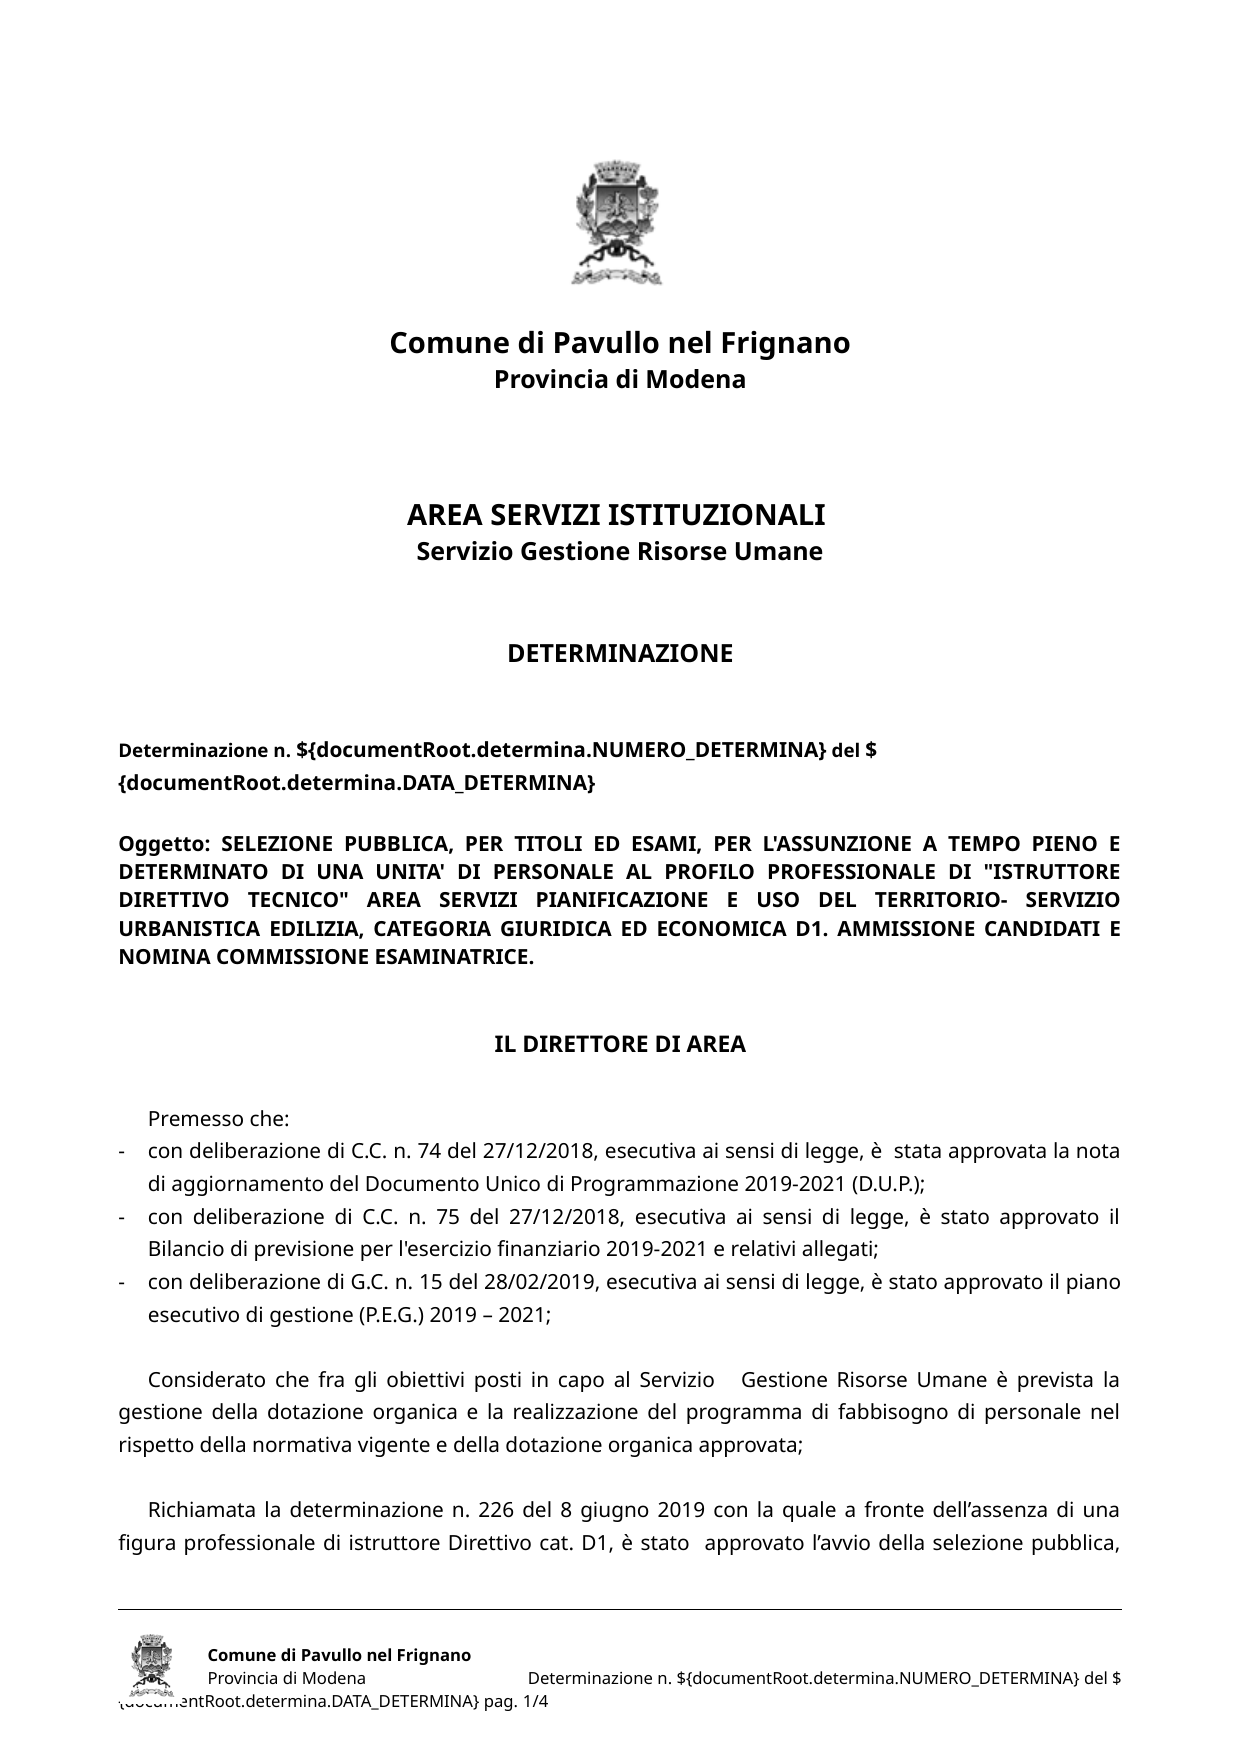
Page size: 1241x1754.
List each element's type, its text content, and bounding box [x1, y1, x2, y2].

text Determinazione n. ${documentRoot.determina.NUMERO_DETERMINA} del ${documentRoot.determina.DATA_DETERMINA} [118, 735, 1122, 796]
list con deliberazione di G.C. n. 15 del 28/02/2019, esecutiva ai sensi di legge, è stato approvato il piano esecutivo di gestione (P.E.G.) 2019 – 2021; [118, 1267, 1122, 1328]
text DETERMINAZIONE [118, 636, 1122, 670]
text Oggetto: SELEZIONE PUBBLICA, PER TITOLI ED ESAMI, PER L'ASSUNZIONE A TEMPO PIENO E DETERMINATO DI UNA UNITA' DI PERSONALE AL PROFILO PROFESSIONALE DI "ISTRUTTORE DIRETTIVO TECNICO" AREA SERVIZI PIANIFICAZIONE E USO DEL TERRITORIO- SERVIZIO URBANISTICA EDILIZIA, CATEGORIA GIURIDICA ED ECONOMICA D1. AMMISSIONE CANDIDATI E NOMINA COMMISSIONE ESAMINATRICE. [118, 829, 1122, 971]
text Servizio Gestione Risorse Umane [118, 533, 1122, 568]
text Richiamata la determinazione n. 226 del 8 giugno 2019 con la quale a fronte dell’assenza di una figura professionale di istruttore Direttivo cat. D1, è stato approvato l’avvio della selezione pubblica, [118, 1495, 1122, 1556]
list con deliberazione di C.C. n. 74 del 27/12/2018, esecutiva ai sensi di legge, è stata approvata la nota di aggiornamento del Documento Unico di Programmazione 2019-2021 (D.U.P.); [118, 1137, 1122, 1198]
text Considerato che fra gli obiettivi posti in capo al Servizio Gestione Risorse Umane è prevista la gestione della dotazione organica e la realizzazione del programma di fabbisogno di personale nel rispetto della normativa vigente e della dotazione organica approvata; [118, 1365, 1122, 1458]
picture [546, 152, 695, 289]
list con deliberazione di C.C. n. 75 del 27/12/2018, esecutiva ai sensi di legge, è stato approvato il Bilancio di previsione per l'esercizio finanziario 2019-2021 e relativi allegati; [118, 1202, 1122, 1263]
text IL DIRETTORE DI AREA [118, 1028, 1122, 1059]
text Premesso che: [118, 1104, 1122, 1132]
text AREA SERVIZI ISTITUZIONALI [118, 494, 1122, 533]
picture [120, 1631, 183, 1704]
